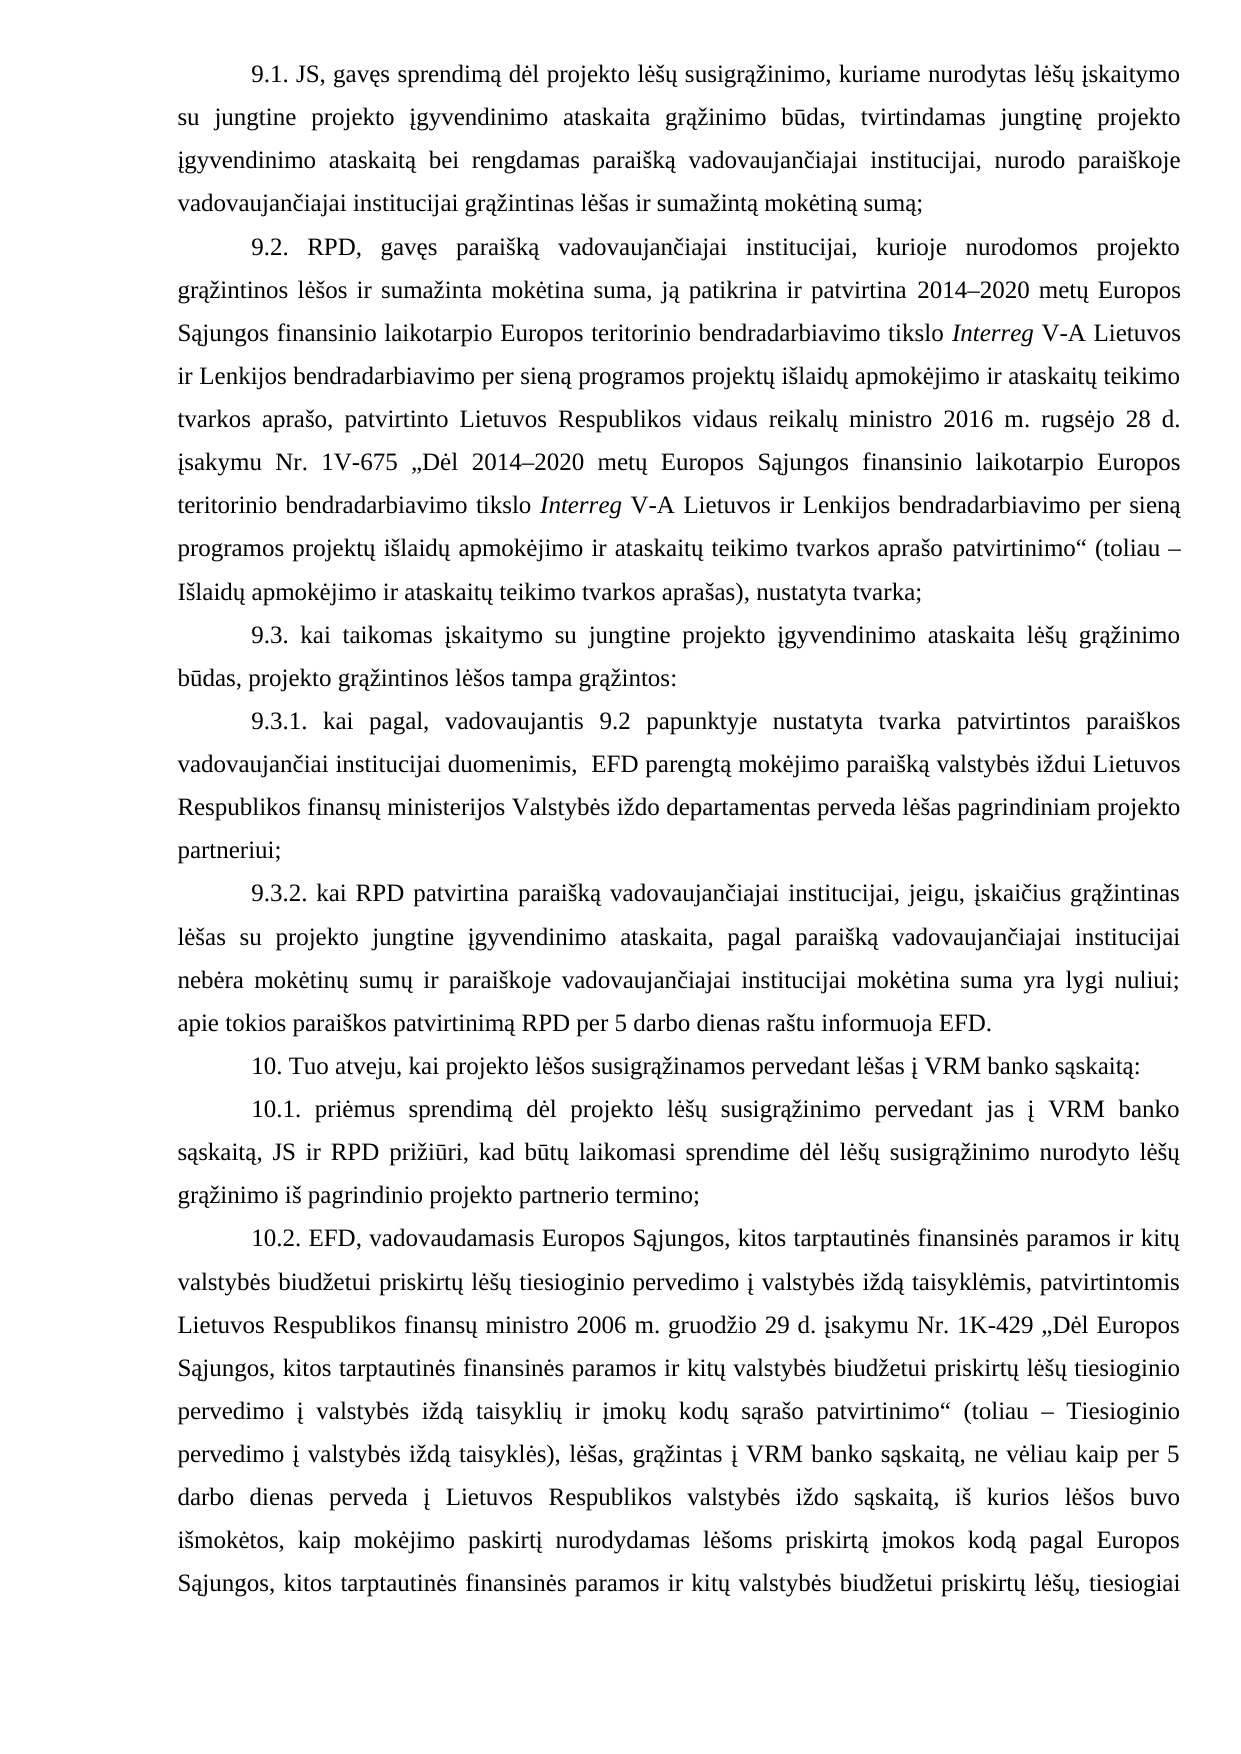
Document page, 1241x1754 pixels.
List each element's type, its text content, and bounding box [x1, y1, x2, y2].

text 9.1. JS, gavęs sprendimą dėl projekto lėšų susigrąžinimo, kuriame nurodytas lėšų įskaitymo su jungtine projekto įgyvendinimo ataskaita grąžinimo būdas, tvirtindamas jungtinę projekto įgyvendinimo ataskaitą bei rengdamas paraišką vadovaujančiajai institucijai, nurodo paraiškoje vadovaujančiajai institucijai grąžintinas lėšas ir sumažintą mokėtiną sumą; [177, 59, 1181, 217]
text 9.3. kai taikomas įskaitymo su jungtine projekto įgyvendinimo ataskaita lėšų grąžinimo būdas, projekto grąžintinos lėšos tampa grąžintos: [177, 620, 1181, 692]
text 10.1. priėmus sprendimą dėl projekto lėšų susigrąžinimo pervedant jas į VRM banko sąskaitą, JS ir RPD prižiūri, kad būtų laikomasi sprendime dėl lėšų susigrąžinimo nurodyto lėšų grąžinimo iš pagrindinio projekto partnerio termino; [177, 1094, 1181, 1209]
text 9.2. RPD, gavęs paraišką vadovaujančiajai institucijai, kurioje nurodomos projekto grąžintinos lėšos ir sumažinta mokėtina suma, ją patikrina ir patvirtina 2014–2020 metų Europos Sąjungos finansinio laikotarpio Europos teritorinio bendradarbiavimo tikslo Interreg V-A Lietuvos ir Lenkijos bendradarbiavimo per sieną programos projektų išlaidų apmokėjimo ir ataskaitų teikimo tvarkos aprašo, patvirtinto Lietuvos Respublikos vidaus reikalų ministro 2016 m. rugsėjo 28 d. įsakymu Nr. 1V-675 „Dėl 2014–2020 metų Europos Sąjungos finansinio laikotarpio Europos teritorinio bendradarbiavimo tikslo Interreg V-A Lietuvos ir Lenkijos bendradarbiavimo per sieną programos projektų išlaidų apmokėjimo ir ataskaitų teikimo tvarkos aprašo patvirtinimo“ (toliau – Išlaidų apmokėjimo ir ataskaitų teikimo tvarkos aprašas), nustatyta tvarka; [177, 232, 1181, 605]
text 9.3.1. kai pagal, vadovaujantis 9.2 papunktyje nustatyta tvarka patvirtintos paraiškos vadovaujančiai institucijai duomenimis, EFD parengtą mokėjimo paraišką valstybės iždui Lietuvos Respublikos finansų ministerijos Valstybės iždo departamentas perveda lėšas pagrindiniam projekto partneriui; [177, 706, 1181, 864]
text 10. Tuo atveju, kai projekto lėšos susigrąžinamos pervedant lėšas į VRM banko sąskaitą: [177, 1051, 1181, 1080]
text 10.2. EFD, vadovaudamasis Europos Sąjungos, kitos tarptautinės finansinės paramos ir kitų valstybės biudžetui priskirtų lėšų tiesioginio pervedimo į valstybės iždą taisyklėmis, patvirtintomis Lietuvos Respublikos finansų ministro 2006 m. gruodžio 29 d. įsakymu Nr. 1K-429 „Dėl Europos Sąjungos, kitos tarptautinės finansinės paramos ir kitų valstybės biudžetui priskirtų lėšų tiesioginio pervedimo į valstybės iždą taisyklių ir įmokų kodų sąrašo patvirtinimo“ (toliau – Tiesioginio pervedimo į valstybės iždą taisyklės), lėšas, grąžintas į VRM banko sąskaitą, ne vėliau kaip per 5 darbo dienas perveda į Lietuvos Respublikos valstybės iždo sąskaitą, iš kurios lėšos buvo išmokėtos, kaip mokėjimo paskirtį nurodydamas lėšoms priskirtą įmokos kodą pagal Europos Sąjungos, kitos tarptautinės finansinės paramos ir kitų valstybės biudžetui priskirtų lėšų, tiesiogiai [177, 1223, 1181, 1597]
text 9.3.2. kai RPD patvirtina paraišką vadovaujančiajai institucijai, jeigu, įskaičius grąžintinas lėšas su projekto jungtine įgyvendinimo ataskaita, pagal paraišką vadovaujančiajai institucijai nebėra mokėtinų sumų ir paraiškoje vadovaujančiajai institucijai mokėtina suma yra lygi nuliui; apie tokios paraiškos patvirtinimą RPD per 5 darbo dienas raštu informuoja EFD. [177, 878, 1181, 1037]
